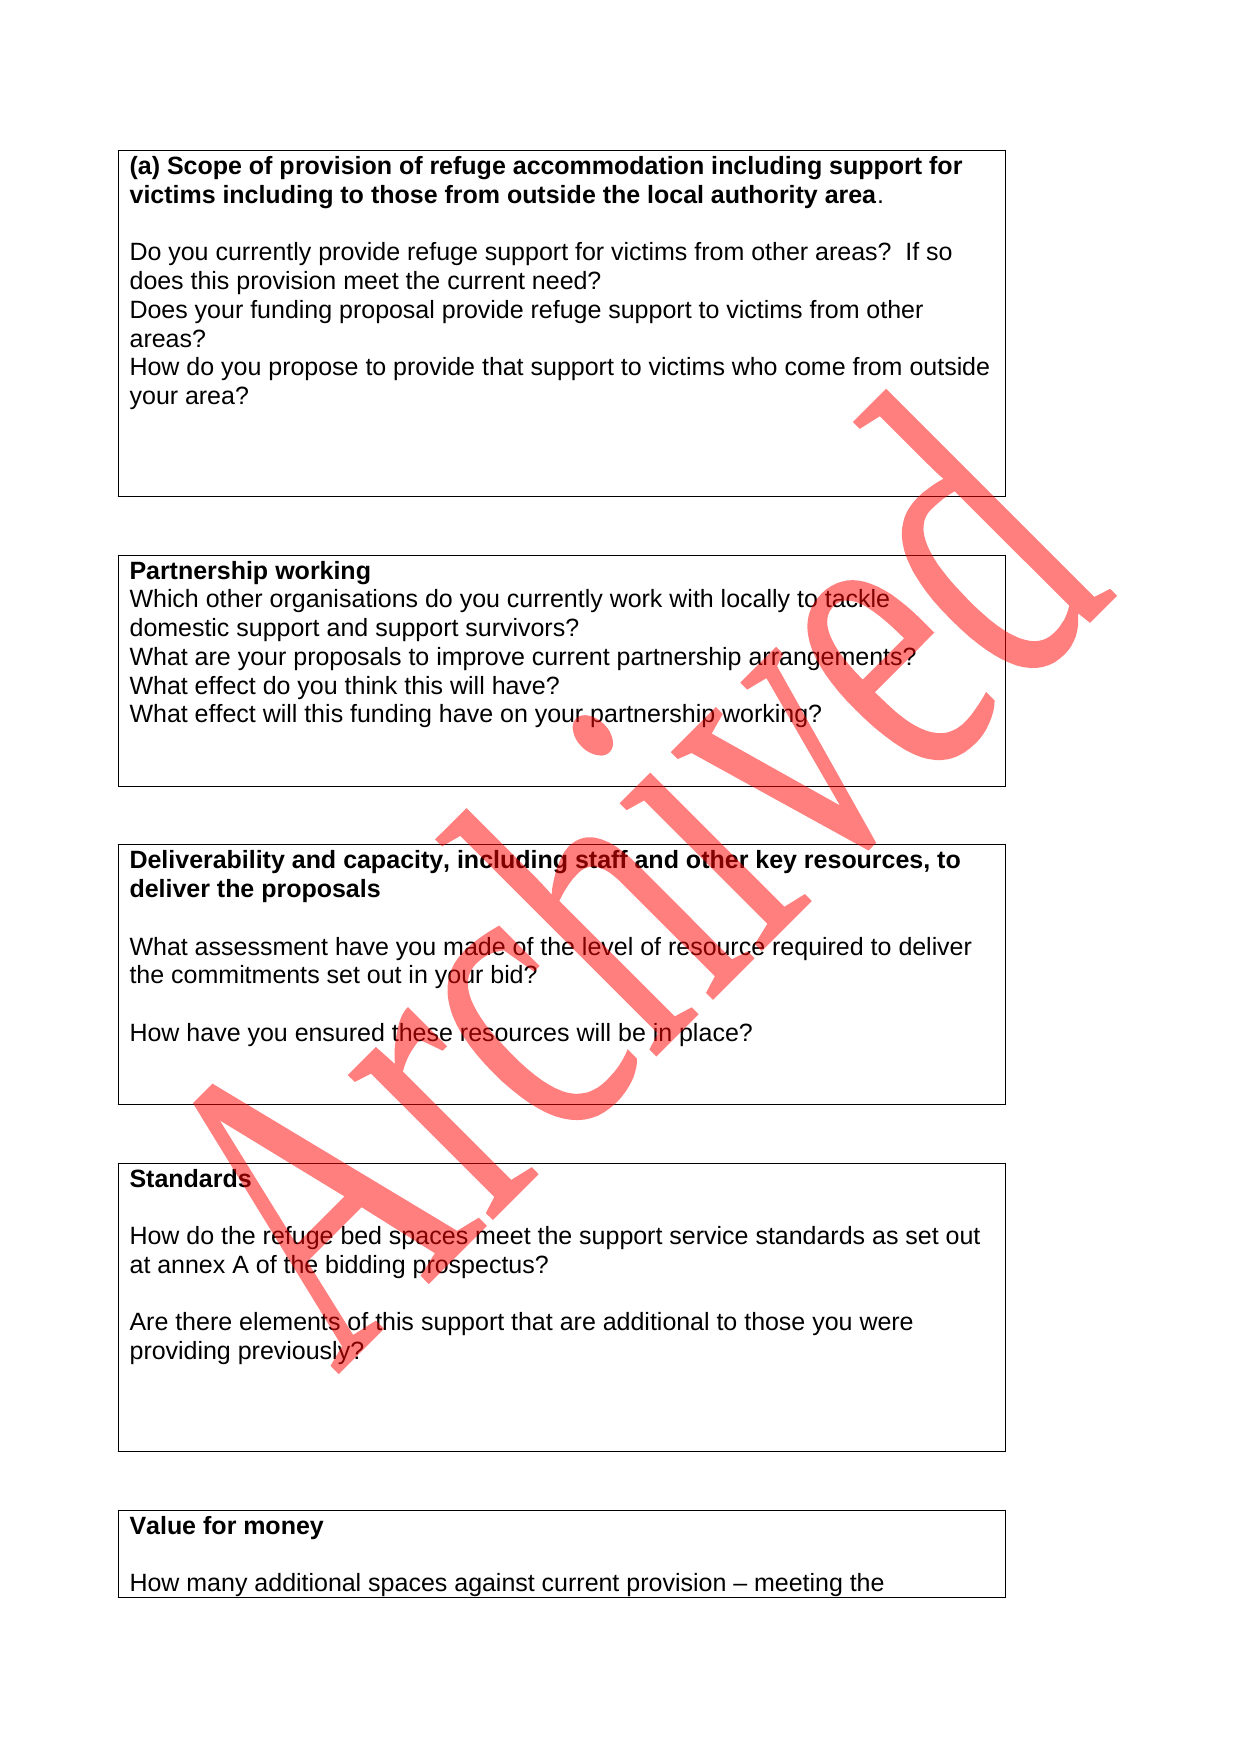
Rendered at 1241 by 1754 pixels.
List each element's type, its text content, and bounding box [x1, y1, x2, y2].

table_header Standards How do the refuge bed spaces meet the support service standards as set out at annex A of the bidding prospectus? Are there elements of this support that are additional to those you were providing previously? [119, 1164, 1005, 1451]
table_header (a) Scope of provision of refuge accommodation including support for victims including to those from outside the local authority area. Do you currently provide refuge support for victims from other areas? If so does this provision meet the current need? Does your funding proposal provide refuge support to victims from other areas? How do you propose to provide that support to victims who come from outside your area? [119, 151, 1005, 496]
table_header Partnership working Which other organisations do you currently work with locally to tackle domestic support and support survivors? What are your proposals to improve current partnership arrangements? What effect do you think this will have? What effect will this funding have on your partnership working? [119, 556, 1005, 786]
table_header Deliverability and capacity, including staff and other key resources, to deliver the proposals What assessment have you made of the level of resource required to deliver the commitments set out in your bid? How have you ensured these resources will be in place? [119, 845, 1005, 1104]
table_header Value for money How many additional spaces against current provision – meeting the [119, 1511, 1005, 1597]
